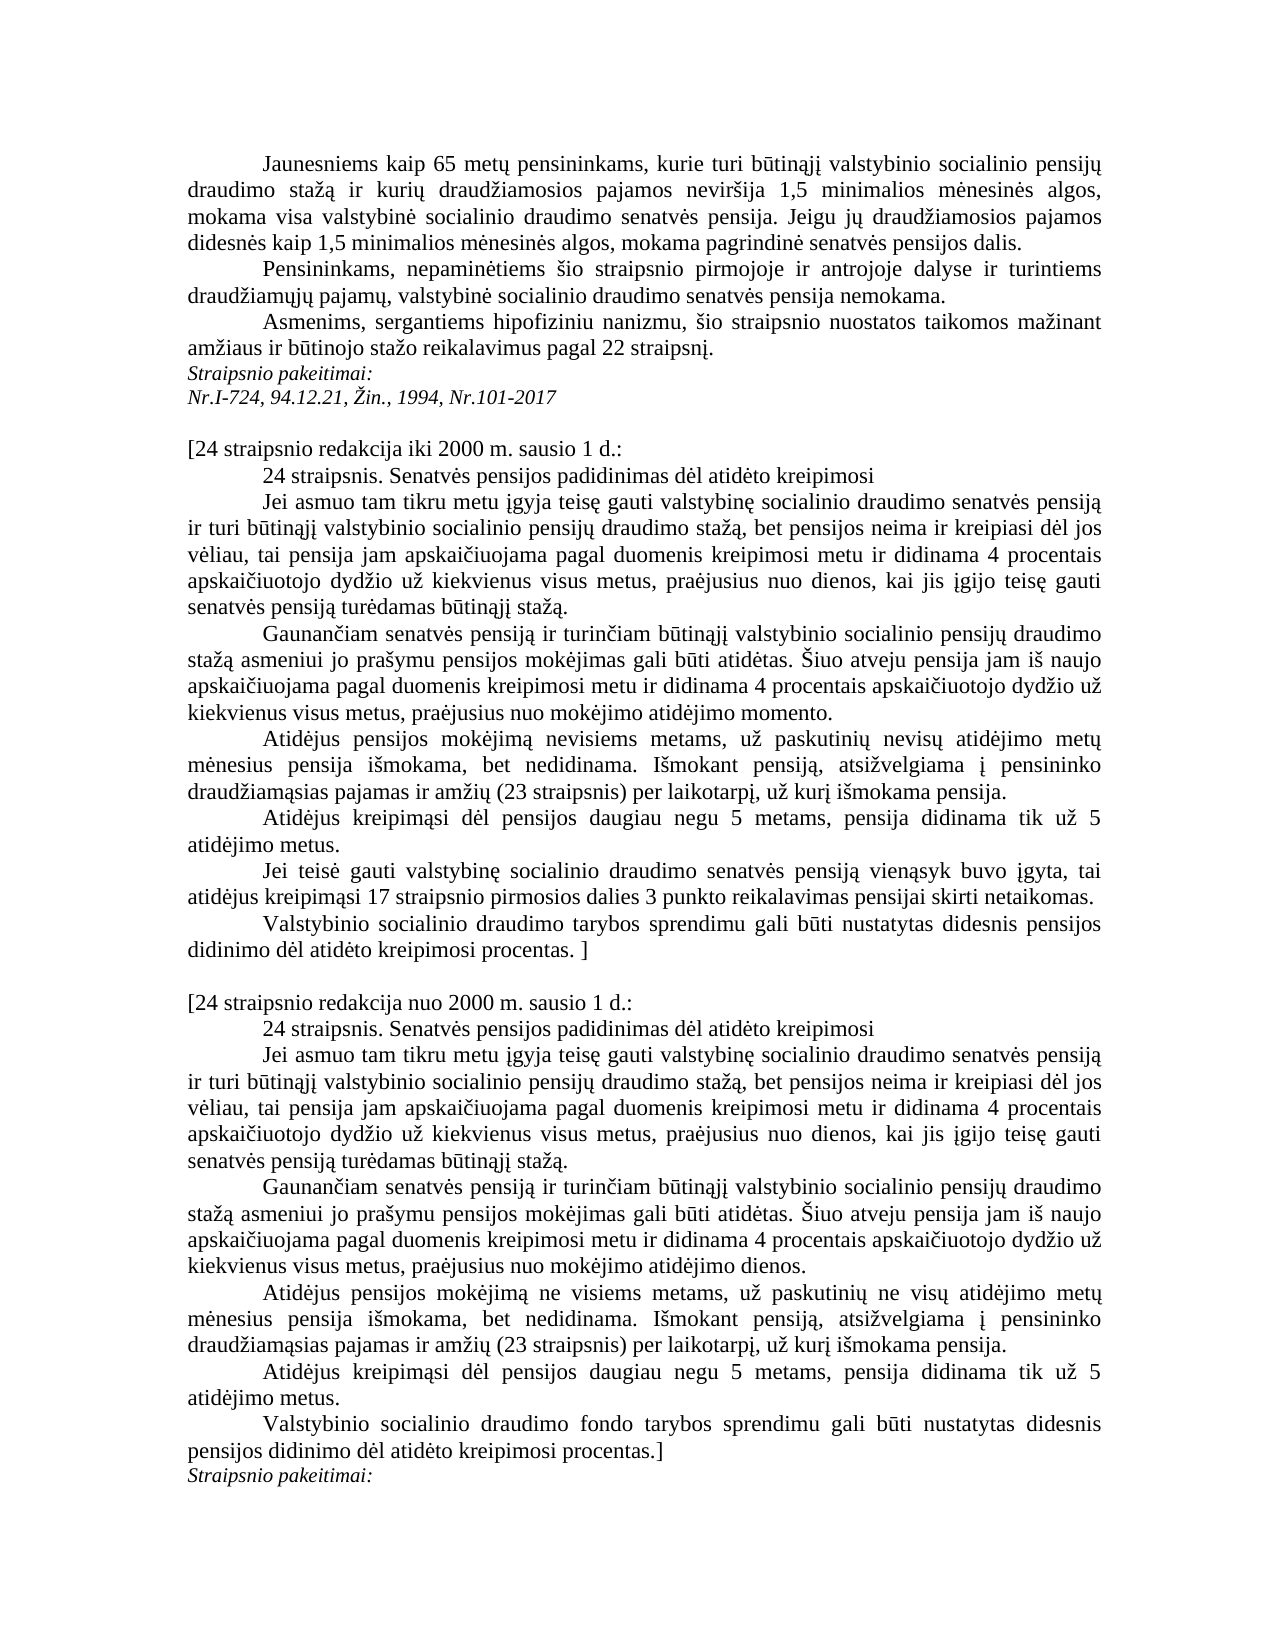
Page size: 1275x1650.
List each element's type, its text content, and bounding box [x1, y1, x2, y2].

text Gaunančiam senatvės pensiją ir turinčiam būtinąjį valstybinio socialinio pensijų draudimo stažą asmeniui jo prašymu pensijos mokėjimas gali būti atidėtas. Šiuo atveju pensija jam iš naujo apskaičiuojama pagal duomenis kreipimosi metu ir didinama 4 procentais apskaičiuotojo dydžio už kiekvienus visus metus, praėjusius nuo mokėjimo atidėjimo momento. [187, 620, 1103, 725]
text Jaunesniems kaip 65 metų pensininkams, kurie turi būtinąjį valstybinio socialinio pensijų draudimo stažą ir kurių draudžiamosios pajamos neviršija 1,5 minimalios mėnesinės algos, mokama visa valstybinė socialinio draudimo senatvės pensija. Jeigu jų draudžiamosios pajamos didesnės kaip 1,5 minimalios mėnesinės algos, mokama pagrindinė senatvės pensijos dalis. [187, 150, 1103, 255]
text Jei teisė gauti valstybinę socialinio draudimo senatvės pensiją vienąsyk buvo įgyta, tai atidėjus kreipimąsi 17 straipsnio pirmosios dalies 3 punkto reikalavimas pensijai skirti netaikomas. [187, 857, 1103, 910]
text Straipsnio pakeitimai: [187, 361, 1103, 385]
text Valstybinio socialinio draudimo fondo tarybos sprendimu gali būti nustatytas didesnis pensijos didinimo dėl atidėto kreipimosi procentas.] [187, 1410, 1103, 1463]
text Atidėjus pensijos mokėjimą ne visiems metams, už paskutinių ne visų atidėjimo metų mėnesius pensija išmokama, bet nedidinama. Išmokant pensiją, atsižvelgiama į pensininko draudžiamąsias pajamas ir amžių (23 straipsnis) per laikotarpį, už kurį išmokama pensija. [187, 1279, 1103, 1358]
text Valstybinio socialinio draudimo tarybos sprendimu gali būti nustatytas didesnis pensijos didinimo dėl atidėto kreipimosi procentas. ] [187, 910, 1103, 962]
text Straipsnio pakeitimai: [187, 1463, 1103, 1487]
text [24 straipsnio redakcija nuo 2000 m. sausio 1 d.: [187, 989, 1103, 1015]
text Jei asmuo tam tikru metu įgyja teisę gauti valstybinę socialinio draudimo senatvės pensiją ir turi būtinąjį valstybinio socialinio pensijų draudimo stažą, bet pensijos neima ir kreipiasi dėl jos vėliau, tai pensija jam apskaičiuojama pagal duomenis kreipimosi metu ir didinama 4 procentais apskaičiuotojo dydžio už kiekvienus visus metus, praėjusius nuo dienos, kai jis įgijo teisę gauti senatvės pensiją turėdamas būtinąjį stažą. [187, 488, 1103, 620]
text Gaunančiam senatvės pensiją ir turinčiam būtinąjį valstybinio socialinio pensijų draudimo stažą asmeniui jo prašymu pensijos mokėjimas gali būti atidėtas. Šiuo atveju pensija jam iš naujo apskaičiuojama pagal duomenis kreipimosi metu ir didinama 4 procentais apskaičiuotojo dydžio už kiekvienus visus metus, praėjusius nuo mokėjimo atidėjimo dienos. [187, 1173, 1103, 1279]
text 24 straipsnis. Senatvės pensijos padidinimas dėl atidėto kreipimosi [187, 462, 1103, 488]
text Asmenims, sergantiems hipofiziniu nanizmu, šio straipsnio nuostatos taikomos mažinant amžiaus ir būtinojo stažo reikalavimus pagal 22 straipsnį. [187, 308, 1103, 361]
text Atidėjus kreipimąsi dėl pensijos daugiau negu 5 metams, pensija didinama tik už 5 atidėjimo metus. [187, 1358, 1103, 1410]
text Pensininkams, nepaminėtiems šio straipsnio pirmojoje ir antrojoje dalyse ir turintiems draudžiamųjų pajamų, valstybinė socialinio draudimo senatvės pensija nemokama. [187, 255, 1103, 308]
text Jei asmuo tam tikru metu įgyja teisę gauti valstybinę socialinio draudimo senatvės pensiją ir turi būtinąjį valstybinio socialinio pensijų draudimo stažą, bet pensijos neima ir kreipiasi dėl jos vėliau, tai pensija jam apskaičiuojama pagal duomenis kreipimosi metu ir didinama 4 procentais apskaičiuotojo dydžio už kiekvienus visus metus, praėjusius nuo dienos, kai jis įgijo teisę gauti senatvės pensiją turėdamas būtinąjį stažą. [187, 1041, 1103, 1173]
text 24 straipsnis. Senatvės pensijos padidinimas dėl atidėto kreipimosi [187, 1015, 1103, 1041]
text [24 straipsnio redakcija iki 2000 m. sausio 1 d.: [187, 435, 1103, 462]
text Nr.I-724, 94.12.21, Žin., 1994, Nr.101-2017 [187, 385, 1103, 409]
text Atidėjus kreipimąsi dėl pensijos daugiau negu 5 metams, pensija didinama tik už 5 atidėjimo metus. [187, 804, 1103, 857]
text Atidėjus pensijos mokėjimą nevisiems metams, už paskutinių nevisų atidėjimo metų mėnesius pensija išmokama, bet nedidinama. Išmokant pensiją, atsižvelgiama į pensininko draudžiamąsias pajamas ir amžių (23 straipsnis) per laikotarpį, už kurį išmokama pensija. [187, 725, 1103, 804]
